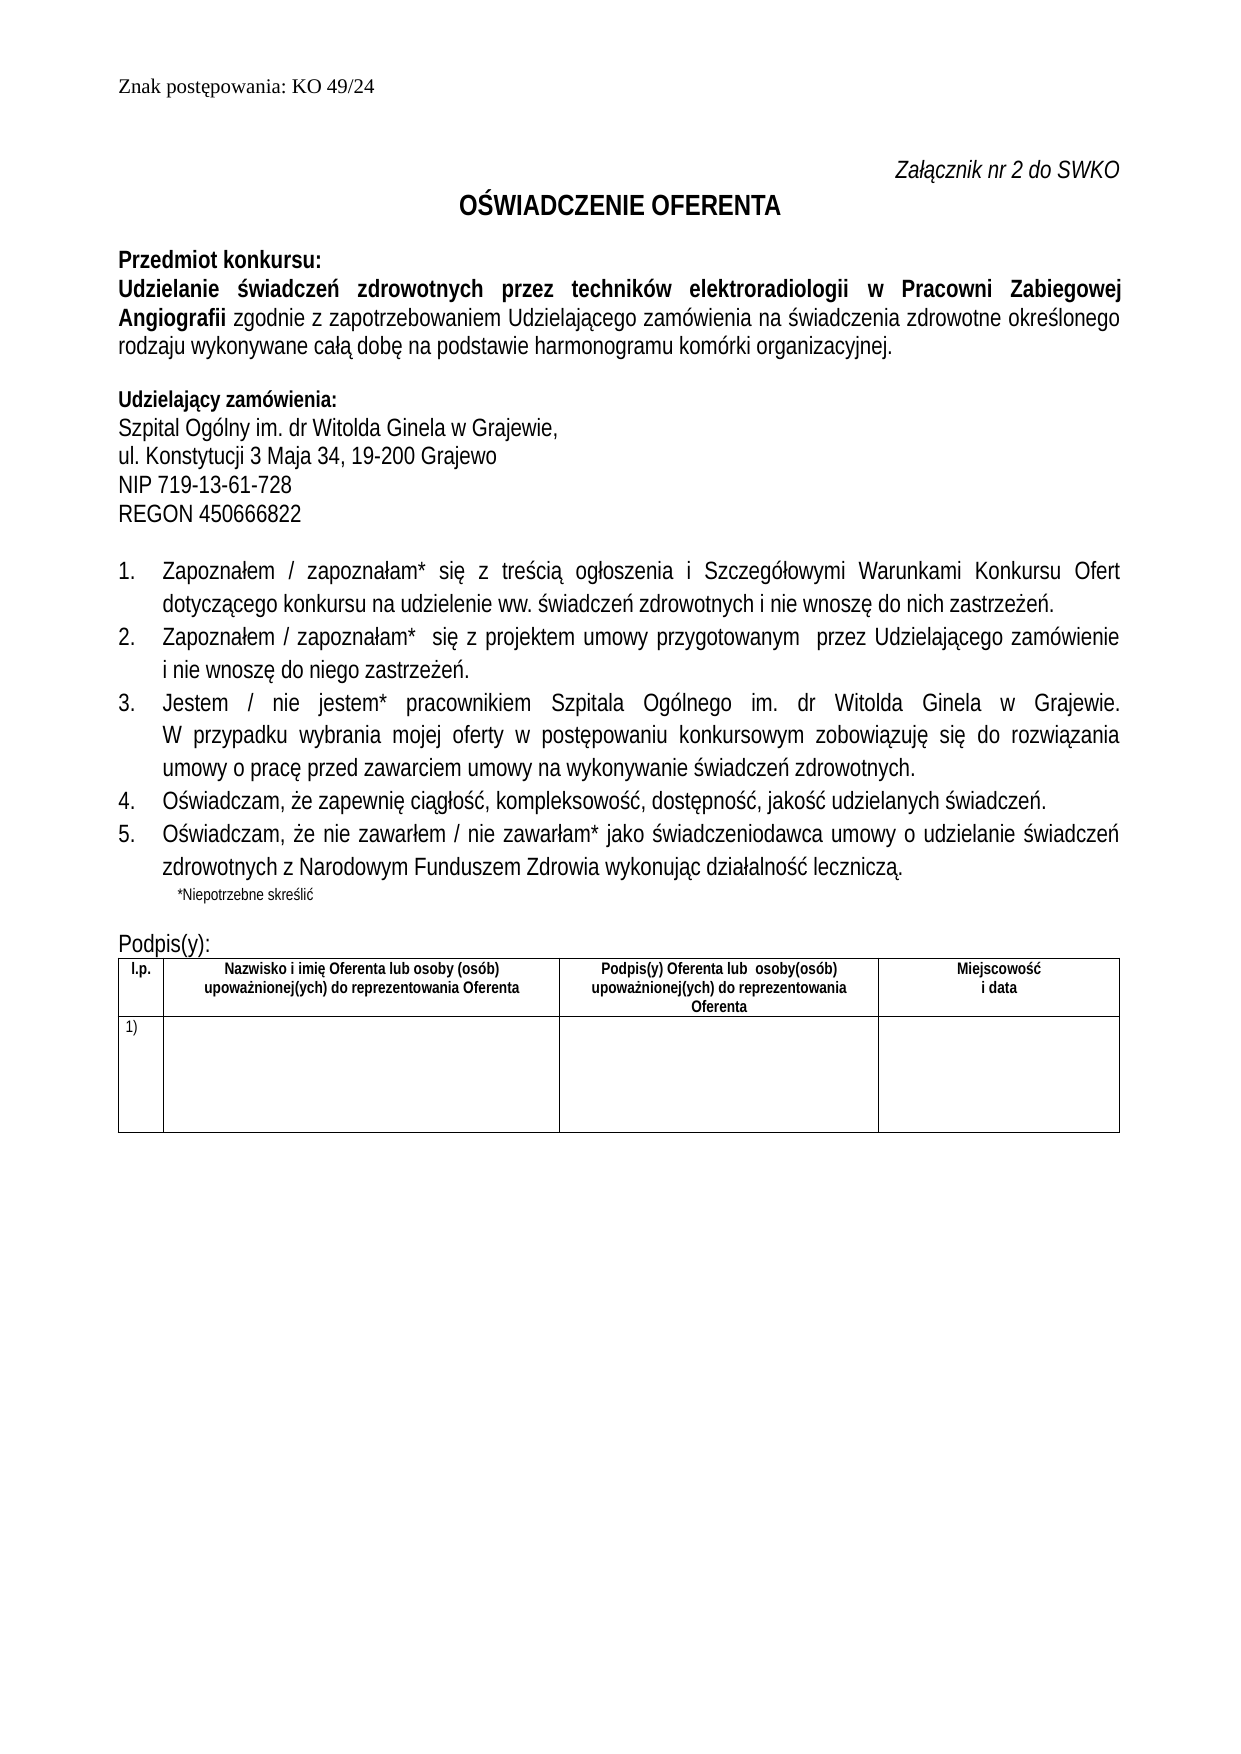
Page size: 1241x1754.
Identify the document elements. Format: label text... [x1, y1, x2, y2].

list Zapoznałem / zapoznałam* się z projektem umowy przygotowanym przez Udzielającego zamówienie i nie wnoszę do niego zastrzeżeń. [118, 622, 1122, 683]
text Udzielanie świadczeń zdrowotnych przez techników elektroradiologii w Pracowni Zabiegowej Angiografii zgodnie z zapotrzebowaniem Udzielającego zamówienia na świadczenia zdrowotne określonego rodzaju wykonywane całą dobę na podstawie harmonogramu komórki organizacyjnej. [118, 274, 1122, 360]
text Szpital Ogólny im. dr Witolda Ginela w Grajewie, [118, 413, 1122, 441]
text *Niepotrzebne skreślić [118, 885, 1122, 904]
subtitle Przedmiot konkursu: [118, 245, 1122, 274]
table_header Miejscowość i data [879, 959, 1119, 1016]
text REGON 450666822 [118, 498, 1122, 527]
text Udzielający zamówienia: [118, 386, 1122, 413]
list Oświadczam, że nie zawarłem / nie zawarłam* jako świadczeniodawca umowy o udzielanie świadczeń zdrowotnych z Narodowym Funduszem Zdrowia wykonując działalność leczniczą. [118, 819, 1122, 881]
table_cell [164, 1017, 559, 1132]
text Podpis(y): [118, 929, 1122, 958]
list Zapoznałem / zapoznałam* się z treścią ogłoszenia i Szczegółowymi Warunkami Konkursu Ofert dotyczącego konkursu na udzielenie ww. świadczeń zdrowotnych i nie wnoszę do nich zastrzeżeń. [118, 556, 1122, 617]
list Jestem / nie jestem* pracownikiem Szpitala Ogólnego im. dr Witolda Ginela w Grajewie. W przypadku wybrania mojej oferty w postępowaniu konkursowym zobowiązuję się do rozwiązania umowy o pracę przed zawarciem umowy na wykonywanie świadczeń zdrowotnych. [118, 687, 1122, 782]
text ul. Konstytucji 3 Maja 34, 19-200 Grajewo [118, 441, 1122, 470]
table_cell [560, 1017, 878, 1132]
list Oświadczam, że zapewnię ciągłość, kompleksowość, dostępność, jakość udzielanych świadczeń. [118, 786, 1122, 815]
table_header l.p. [119, 959, 163, 1016]
text NIP 719-13-61-728 [118, 470, 1122, 498]
text Załącznik nr 2 do SWKO [118, 155, 1122, 183]
text OŚWIADCZENIE OFERENTA [118, 188, 1122, 221]
table_cell 1) [119, 1017, 163, 1132]
table_header Nazwisko i imię Oferenta lub osoby (osób) upoważnionej(ych) do reprezentowania Oferenta [164, 959, 559, 1016]
table_header Podpis(y) Oferenta lub osoby(osób) upoważnionej(ych) do reprezentowania Oferenta [560, 959, 878, 1016]
table_cell [879, 1017, 1119, 1132]
